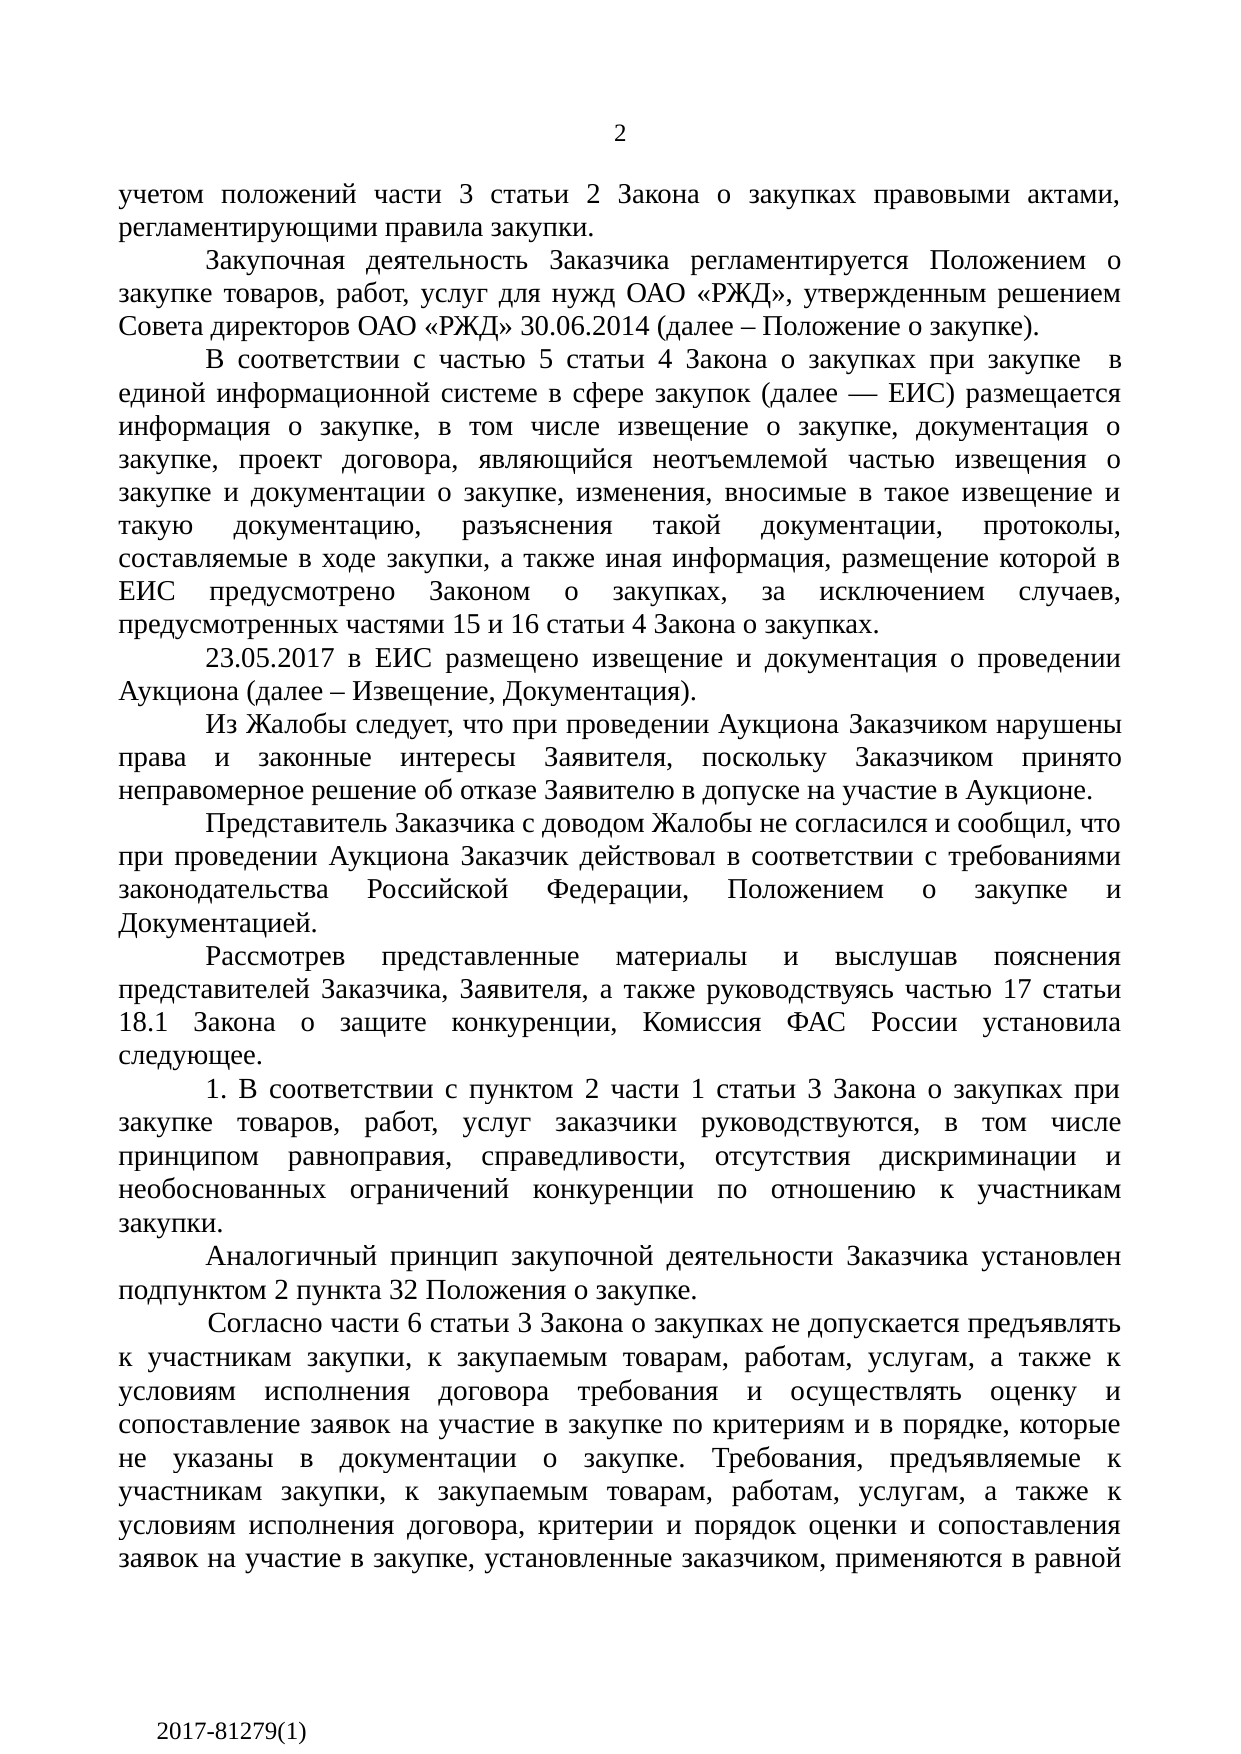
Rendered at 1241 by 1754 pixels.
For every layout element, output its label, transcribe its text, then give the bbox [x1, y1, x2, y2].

text Согласно части 6 статьи 3 Закона о закупках не допускается предъявлять к участникам закупки, к закупаемым товарам, работам, услугам, а также к условиям исполнения договора требования и осуществлять оценку и сопоставление заявок на участие в закупке по критериям и в порядке, которые не указаны в документации о закупке. Требования, предъявляемые к участникам закупки, к закупаемым товарам, работам, услугам, а также к условиям исполнения договора, критерии и порядок оценки и сопоставления заявок на участие в закупке, установленные заказчиком, применяются в равной [118, 1306, 1122, 1574]
text Из Жалобы следует, что при проведении Аукциона Заказчиком нарушены права и законные интересы Заявителя, поскольку Заказчиком принято неправомерное решение об отказе Заявителю в допуске на участие в Аукционе. [118, 706, 1122, 806]
text 23.05.2017 в ЕИС размещено извещение и документация о проведении Аукциона (далее – Извещение, Документация). [118, 640, 1122, 706]
text Рассмотрев представленные материалы и выслушав пояснения представителей Заказчика, Заявителя, а также руководствуясь частью 17 статьи 18.1 Закона о защите конкуренции, Комиссия ФАС России установила следующее. [118, 938, 1122, 1071]
text Представитель Заказчика с доводом Жалобы не согласился и сообщил, что при проведении Аукциона Заказчик действовал в соответствии с требованиями законодательства Российской Федерации, Положением о закупке и Документацией. [118, 806, 1122, 938]
text Аналогичный принцип закупочной деятельности Заказчика установлен подпунктом 2 пункта 32 Положения о закупке. [118, 1238, 1122, 1306]
text учетом положений части 3 статьи 2 Закона о закупках правовыми актами, регламентирующими правила закупки. [118, 176, 1122, 243]
text Закупочная деятельность Заказчика регламентируется Положением о закупке товаров, работ, услуг для нужд ОАО «РЖД», утвержденным решением Совета директоров ОАО «РЖД» 30.06.2014 (далее – Положение о закупке). [118, 243, 1122, 342]
text 1. В соответствии с пунктом 2 части 1 статьи 3 Закона о закупках при закупке товаров, работ, услуг заказчики руководствуются, в том числе принципом равноправия, справедливости, отсутствия дискриминации и необоснованных ограничений конкуренции по отношению к участникам закупки. [118, 1071, 1122, 1238]
text В соответствии с частью 5 статьи 4 Закона о закупках при закупке в единой информационной системе в сфере закупок (далее — ЕИС) размещается информация о закупке, в том числе извещение о закупке, документация о закупке, проект договора, являющийся неотъемлемой частью извещения о закупке и документации о закупке, изменения, вносимые в такое извещение и такую документацию, разъяснения такой документации, протоколы, составляемые в ходе закупки, а также иная информация, размещение которой в ЕИС предусмотрено Законом о закупках, за исключением случаев, предусмотренных частями 15 и 16 статьи 4 Закона о закупках. [118, 342, 1122, 640]
